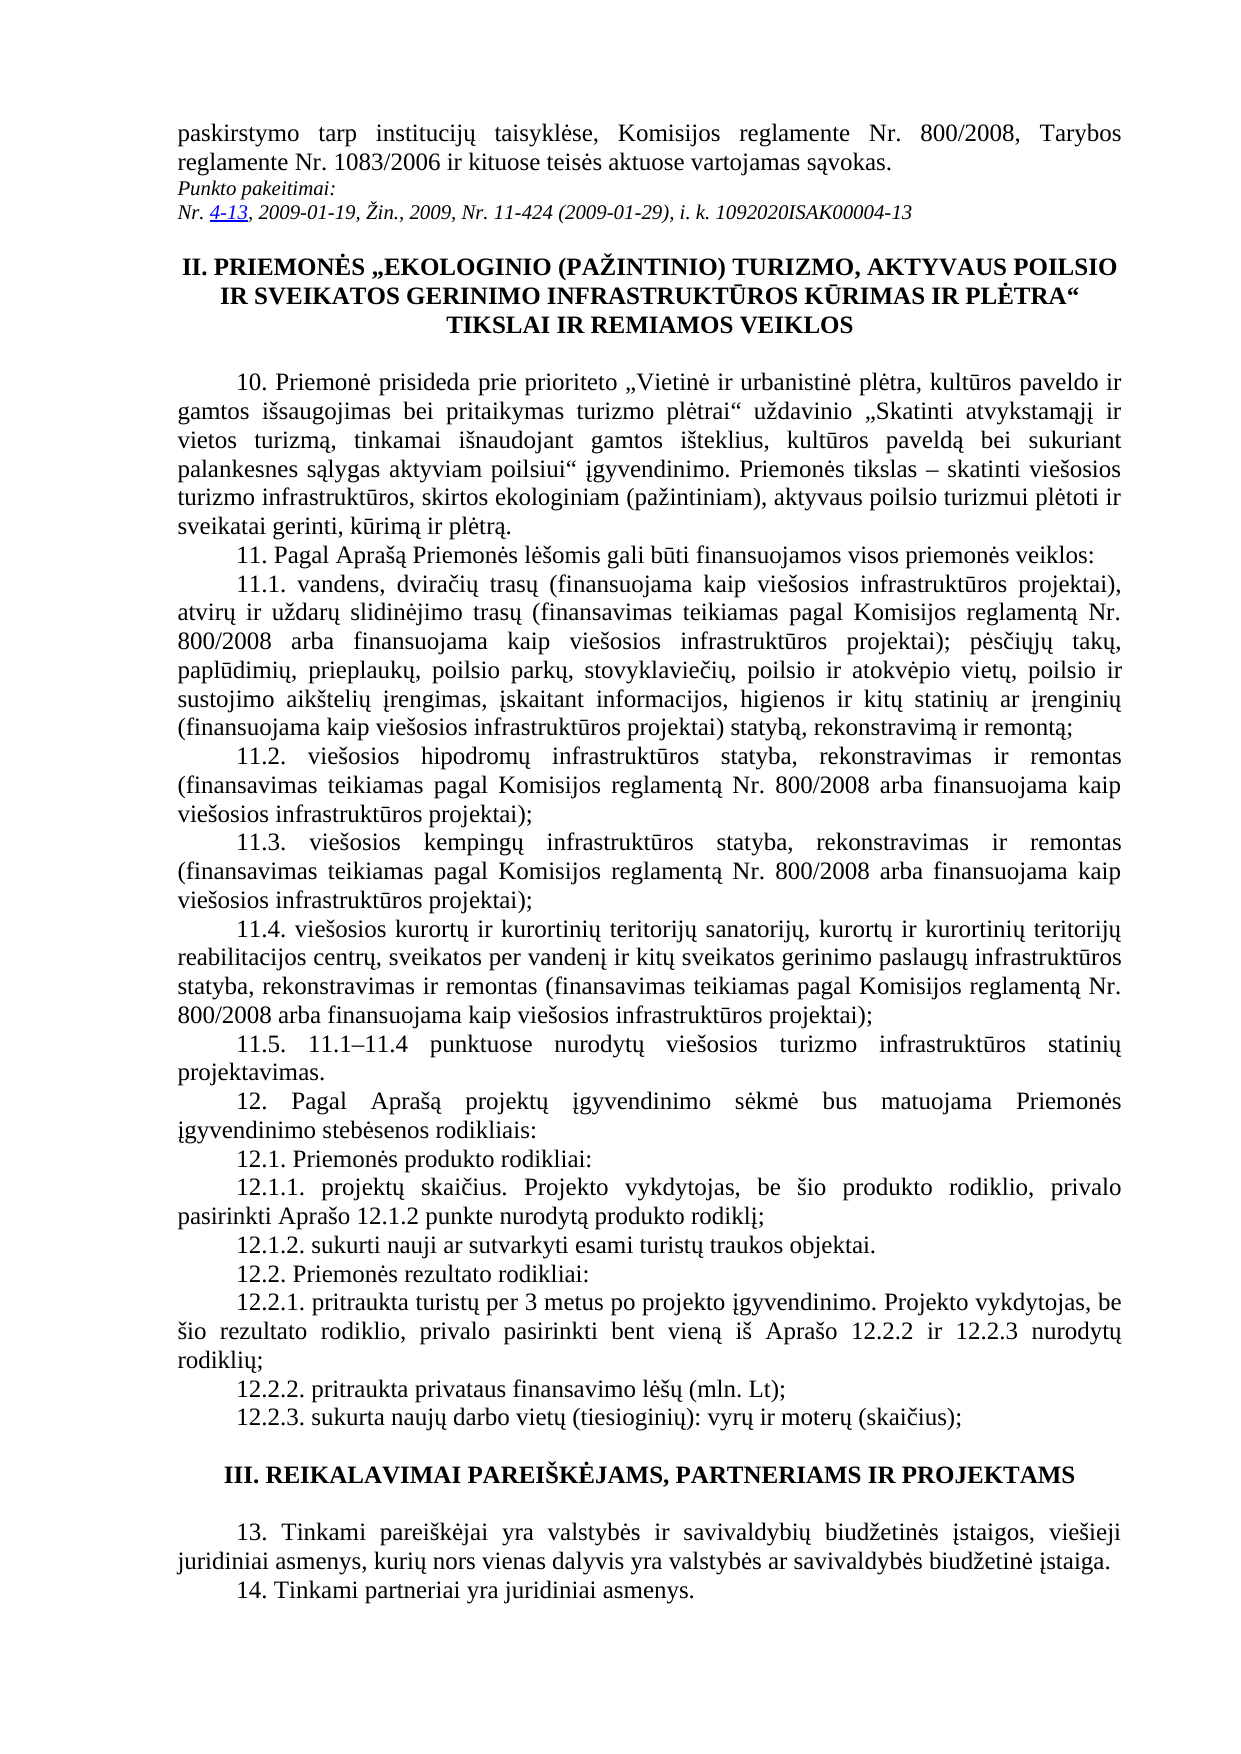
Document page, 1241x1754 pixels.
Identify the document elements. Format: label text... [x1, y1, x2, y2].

text II. PRIEMONĖS „EKOLOGINIO (PAŽINTINIO) TURIZMO, AKTYVAUS POILSIO IR SVEIKATOS GERINIMO INFRASTRUKTŪROS KŪRIMAS IR PLĖTRA“ TIKSLAI IR REMIAMOS VEIKLOS [177, 252, 1122, 339]
text 13. Tinkami pareiškėjai yra valstybės ir savivaldybių biudžetinės įstaigos, viešieji juridiniai asmenys, kurių nors vienas dalyvis yra valstybės ar savivaldybės biudžetinė įstaiga. [177, 1517, 1122, 1575]
text 11.2. viešosios hipodromų infrastruktūros statyba, rekonstravimas ir remontas (finansavimas teikiamas pagal Komisijos reglamentą Nr. 800/2008 arba finansuojama kaip viešosios infrastruktūros projektai); [177, 741, 1122, 827]
text 12.1.1. projektų skaičius. Projekto vykdytojas, be šio produkto rodiklio, privalo pasirinkti Aprašo 12.1.2 punkte nurodytą produkto rodiklį; [177, 1172, 1122, 1230]
text 12.1.2. sukurti nauji ar sutvarkyti esami turistų traukos objektai. [177, 1230, 1122, 1259]
text 11.5. 11.1–11.4 punktuose nurodytų viešosios turizmo infrastruktūros statinių projektavimas. [177, 1029, 1122, 1086]
text 12.1. Priemonės produkto rodikliai: [177, 1144, 1122, 1172]
text 11.4. viešosios kurortų ir kurortinių teritorijų sanatorijų, kurortų ir kurortinių teritorijų reabilitacijos centrų, sveikatos per vandenį ir kitų sveikatos gerinimo paslaugų infrastruktūros statyba, rekonstravimas ir remontas (finansavimas teikiamas pagal Komisijos reglamentą Nr. 800/2008 arba finansuojama kaip viešosios infrastruktūros projektai); [177, 914, 1122, 1029]
text 12. Pagal Aprašą projektų įgyvendinimo sėkmė bus matuojama Priemonės įgyvendinimo stebėsenos rodikliais: [177, 1086, 1122, 1144]
text 12.2.2. pritraukta privataus finansavimo lėšų (mln. Lt); [177, 1374, 1122, 1402]
text 11.3. viešosios kempingų infrastruktūros statyba, rekonstravimas ir remontas (finansavimas teikiamas pagal Komisijos reglamentą Nr. 800/2008 arba finansuojama kaip viešosios infrastruktūros projektai); [177, 827, 1122, 914]
text Punkto pakeitimai: [177, 176, 1122, 200]
text 12.2. Priemonės rezultato rodikliai: [177, 1259, 1122, 1287]
text Nr. 4-13, 2009-01-19, Žin., 2009, Nr. 11-424 (2009-01-29), i. k. 1092020ISAK00004-13 [177, 200, 1122, 224]
text 14. Tinkami partneriai yra juridiniai asmenys. [177, 1575, 1122, 1604]
text III. REIKALAVIMAI PAREIŠKĖJAMS, PARTNERIAMS IR PROJEKTAMS [177, 1460, 1122, 1489]
text 12.2.1. pritraukta turistų per 3 metus po projekto įgyvendinimo. Projekto vykdytojas, be šio rezultato rodiklio, privalo pasirinkti bent vieną iš Aprašo 12.2.2 ir 12.2.3 nurodytų rodiklių; [177, 1287, 1122, 1374]
text 11.1. vandens, dviračių trasų (finansuojama kaip viešosios infrastruktūros projektai), atvirų ir uždarų slidinėjimo trasų (finansavimas teikiamas pagal Komisijos reglamentą Nr. 800/2008 arba finansuojama kaip viešosios infrastruktūros projektai); pėsčiųjų takų, paplūdimių, prieplaukų, poilsio parkų, stovyklaviečių, poilsio ir atokvėpio vietų, poilsio ir sustojimo aikštelių įrengimas, įskaitant informacijos, higienos ir kitų statinių ar įrenginių (finansuojama kaip viešosios infrastruktūros projektai) statybą, rekonstravimą ir remontą; [177, 569, 1122, 741]
text 11. Pagal Aprašą Priemonės lėšomis gali būti finansuojamos visos priemonės veiklos: [177, 540, 1122, 569]
text paskirstymo tarp institucijų taisyklėse, Komisijos reglamente Nr. 800/2008, Tarybos reglamente Nr. 1083/2006 ir kituose teisės aktuose vartojamas sąvokas. [177, 118, 1122, 176]
text 12.2.3. sukurta naujų darbo vietų (tiesioginių): vyrų ir moterų (skaičius); [177, 1402, 1122, 1431]
text 10. Priemonė prisideda prie prioriteto „Vietinė ir urbanistinė plėtra, kultūros paveldo ir gamtos išsaugojimas bei pritaikymas turizmo plėtrai“ uždavinio „Skatinti atvykstamąjį ir vietos turizmą, tinkamai išnaudojant gamtos išteklius, kultūros paveldą bei sukuriant palankesnes sąlygas aktyviam poilsiui“ įgyvendinimo. Priemonės tikslas – skatinti viešosios turizmo infrastruktūros, skirtos ekologiniam (pažintiniam), aktyvaus poilsio turizmui plėtoti ir sveikatai gerinti, kūrimą ir plėtrą. [177, 367, 1122, 540]
